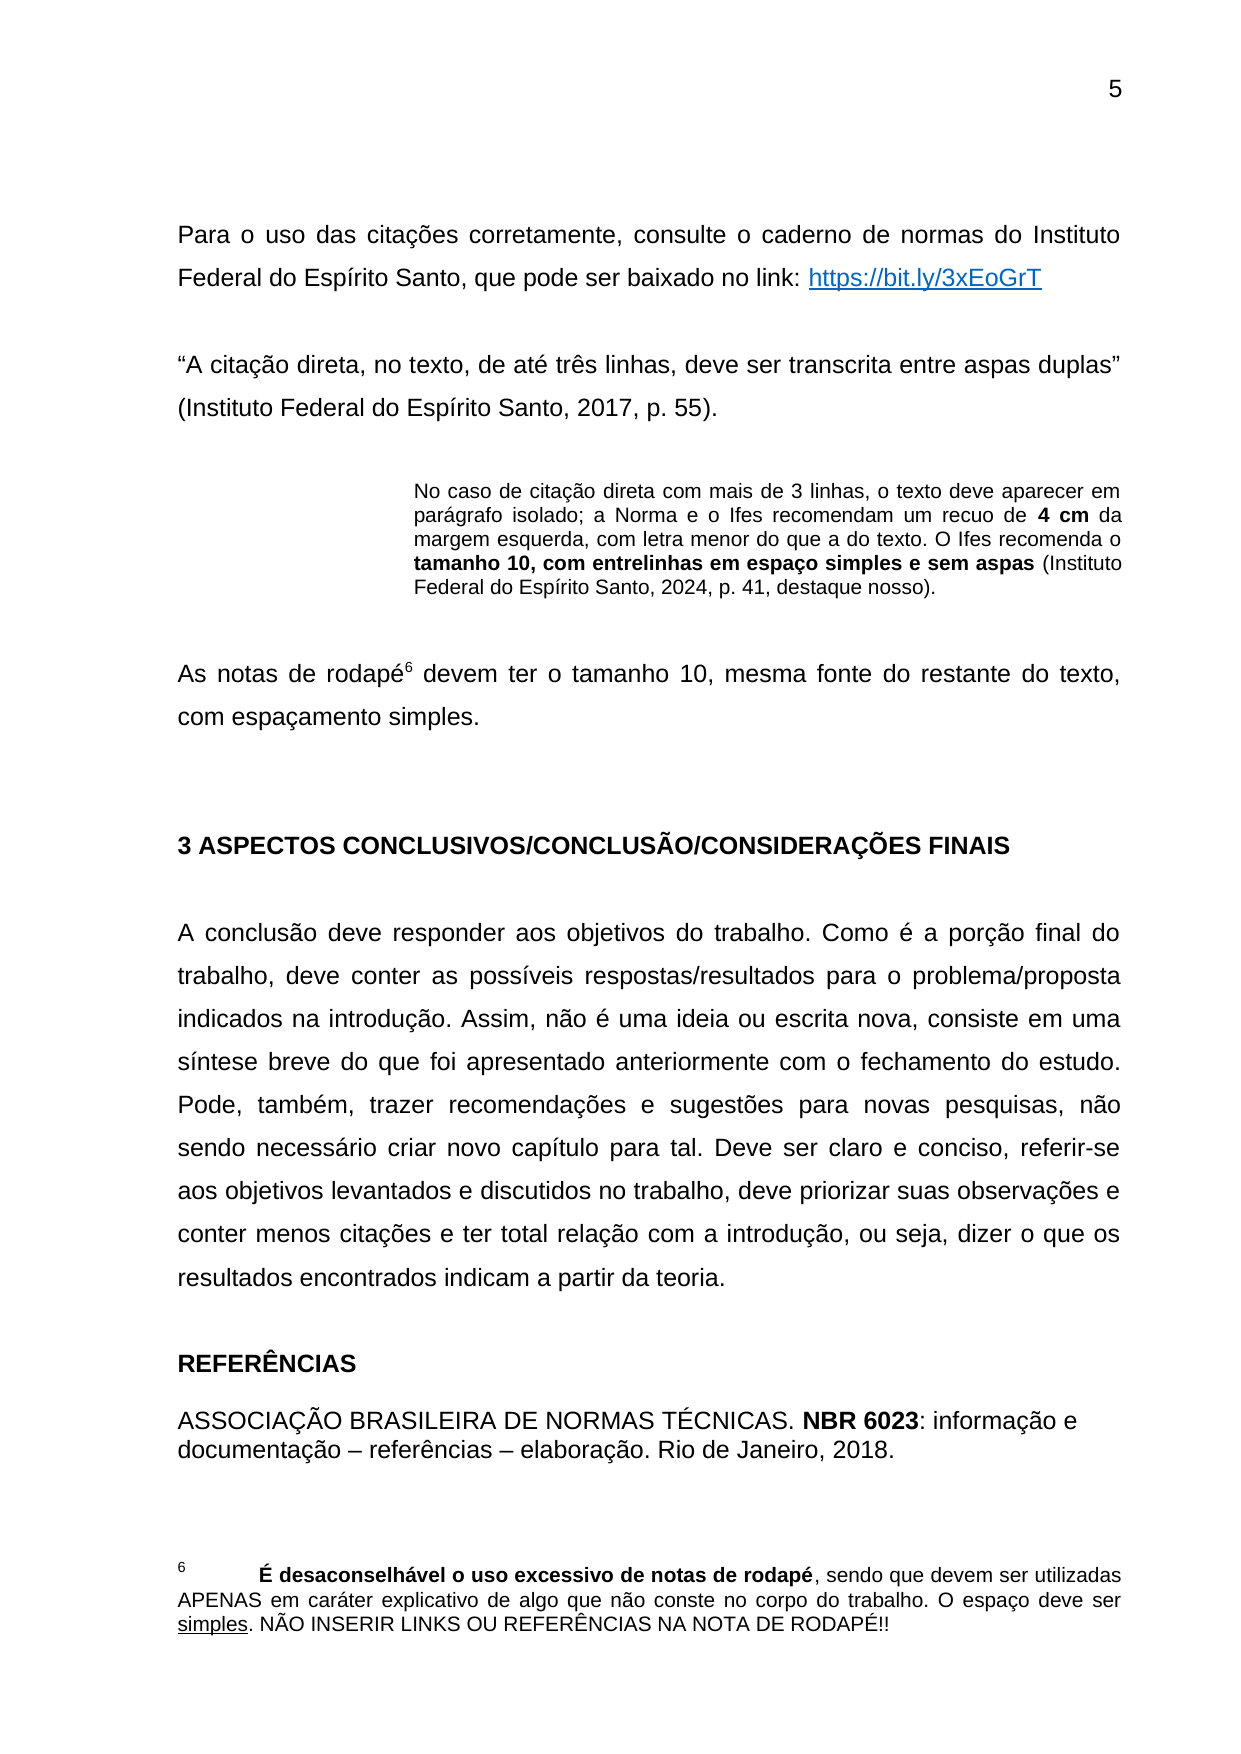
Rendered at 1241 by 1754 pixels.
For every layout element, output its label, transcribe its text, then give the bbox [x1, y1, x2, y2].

text REFERÊNCIAS [177, 1349, 1122, 1377]
text A conclusão deve responder aos objetivos do trabalho. Como é a porção final do trabalho, deve conter as possíveis respostas/resultados para o problema/proposta indicados na introdução. Assim, não é uma ideia ou escrita nova, consiste em uma síntese breve do que foi apresentado anteriormente com o fechamento do estudo. Pode, também, trazer recomendações e sugestões para novas pesquisas, não sendo necessário criar novo capítulo para tal. Deve ser claro e conciso, referir-se aos objetivos levantados e discutidos no trabalho, deve priorizar suas observações e conter menos citações e ter total relação com a introdução, ou seja, dizer o que os resultados encontrados indicam a partir da teoria. [177, 917, 1122, 1291]
text No caso de citação direta com mais de 3 linhas, o texto deve aparecer em parágrafo isolado; a Norma e o Ifes recomendam um recuo de 4 cm da margem esquerda, com letra menor do que a do texto. O Ifes recomenda o tamanho 10, com entrelinhas em espaço simples e sem aspas (Instituto Federal do Espírito Santo, 2024, p. 41, destaque nosso). [413, 479, 1122, 599]
text É desaconselhável o uso excessivo de notas de rodapé, sendo que devem ser utilizadas APENAS em caráter explicativo de algo que não conste no corpo do trabalho. O espaço deve ser simples. NÃO INSERIR LINKS OU REFERÊNCIAS NA NOTA DE RODAPÉ!! [177, 1559, 1122, 1636]
text 3 ASPECTOS CONCLUSIVOS/CONCLUSÃO/CONSIDERAÇÕES FINAIS [177, 831, 1122, 860]
text ASSOCIAÇÃO BRASILEIRA DE NORMAS TÉCNICAS. NBR 6023: informação e documentação – referências – elaboração. Rio de Janeiro, 2018. [177, 1406, 1122, 1464]
text As notas de rodapé devem ter o tamanho 10, mesma fonte do restante do texto, com espaçamento simples. [177, 659, 1122, 731]
text “A citação direta, no texto, de até três linhas, deve ser transcrita entre aspas duplas” (Instituto Federal do Espírito Santo, 2017, p. 55). [177, 350, 1122, 422]
text Para o uso das citações corretamente, consulte o caderno de normas do Instituto Federal do Espírito Santo, que pode ser baixado no link: https://bit.ly/3xEoGrT [177, 220, 1122, 292]
